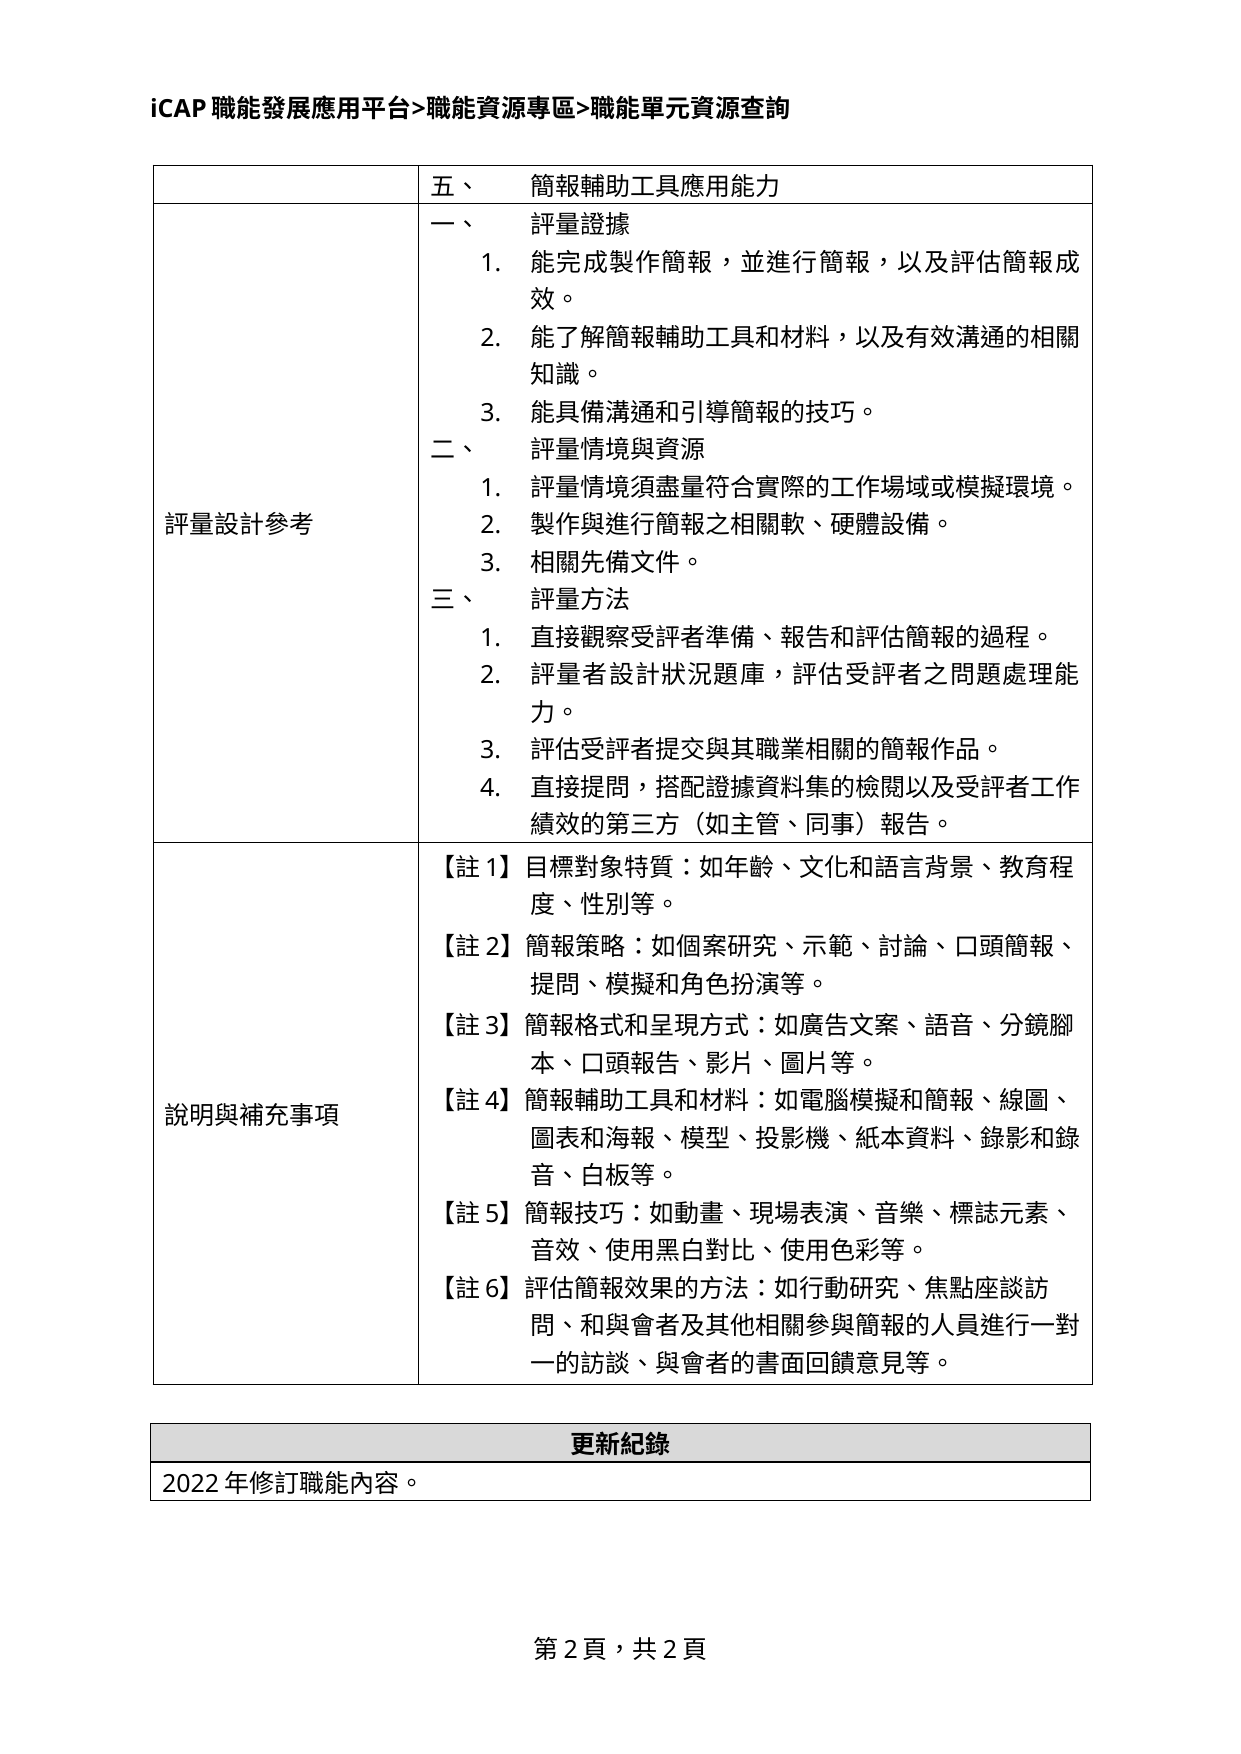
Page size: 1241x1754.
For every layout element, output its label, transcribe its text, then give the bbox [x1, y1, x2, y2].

table_cell 溝通協調能力 簡報報告能力 簡報製作技巧 文書處理能力 簡報輔助工具應用能力 [419, 166, 1092, 203]
table_cell 說明與補充事項 [154, 843, 418, 1384]
table_cell [154, 166, 418, 203]
table_cell 評量設計參考 [154, 204, 418, 842]
table_cell 評量證據 能完成製作簡報，並進行簡報，以及評估簡報成效。 能了解簡報輔助工具和材料，以及有效溝通的相關知識。 能具備溝通和引導簡報的技巧。 評量情境與資源 評量情境須盡量符合實際的工作場域或模擬環境。 製作與進行簡報之相關軟、硬體設備。 相關先備文件。 評量方法 直接觀察受評者準備、報告和評估簡報的過程。 評量者設計狀況題庫，評估受評者之問題處理能力。 評估受評者提交與其職業相關的簡報作品。 直接提問，搭配證據資料集的檢閱以及受評者工作績效的第三方（如主管、同事）報告。 [419, 204, 1092, 842]
table_cell 【註1】目標對象特質：如年齡、文化和語言背景、教育程度、性別等。 【註2】簡報策略：如個案研究、示範、討論、口頭簡報、提問、模擬和角色扮演等。 【註3】簡報格式和呈現方式：如廣告文案、語音、分鏡腳本、口頭報告、影片、圖片等。 【註4】簡報輔助工具和材料：如電腦模擬和簡報、線圖、圖表和海報、模型、投影機、紙本資料、錄影和錄音、白板等。 【註5】簡報技巧：如動畫、現場表演、音樂、標誌元素、音效、使用黑白對比、使用色彩等。 【註6】評估簡報效果的方法：如行動研究、焦點座談訪問、和與會者及其他相關參與簡報的人員進行一對一的訪談、與會者的書面回饋意見等。 [419, 843, 1092, 1384]
table_header 更新紀錄 [151, 1424, 1090, 1461]
table_cell 2022年修訂職能內容。 [151, 1463, 1090, 1500]
